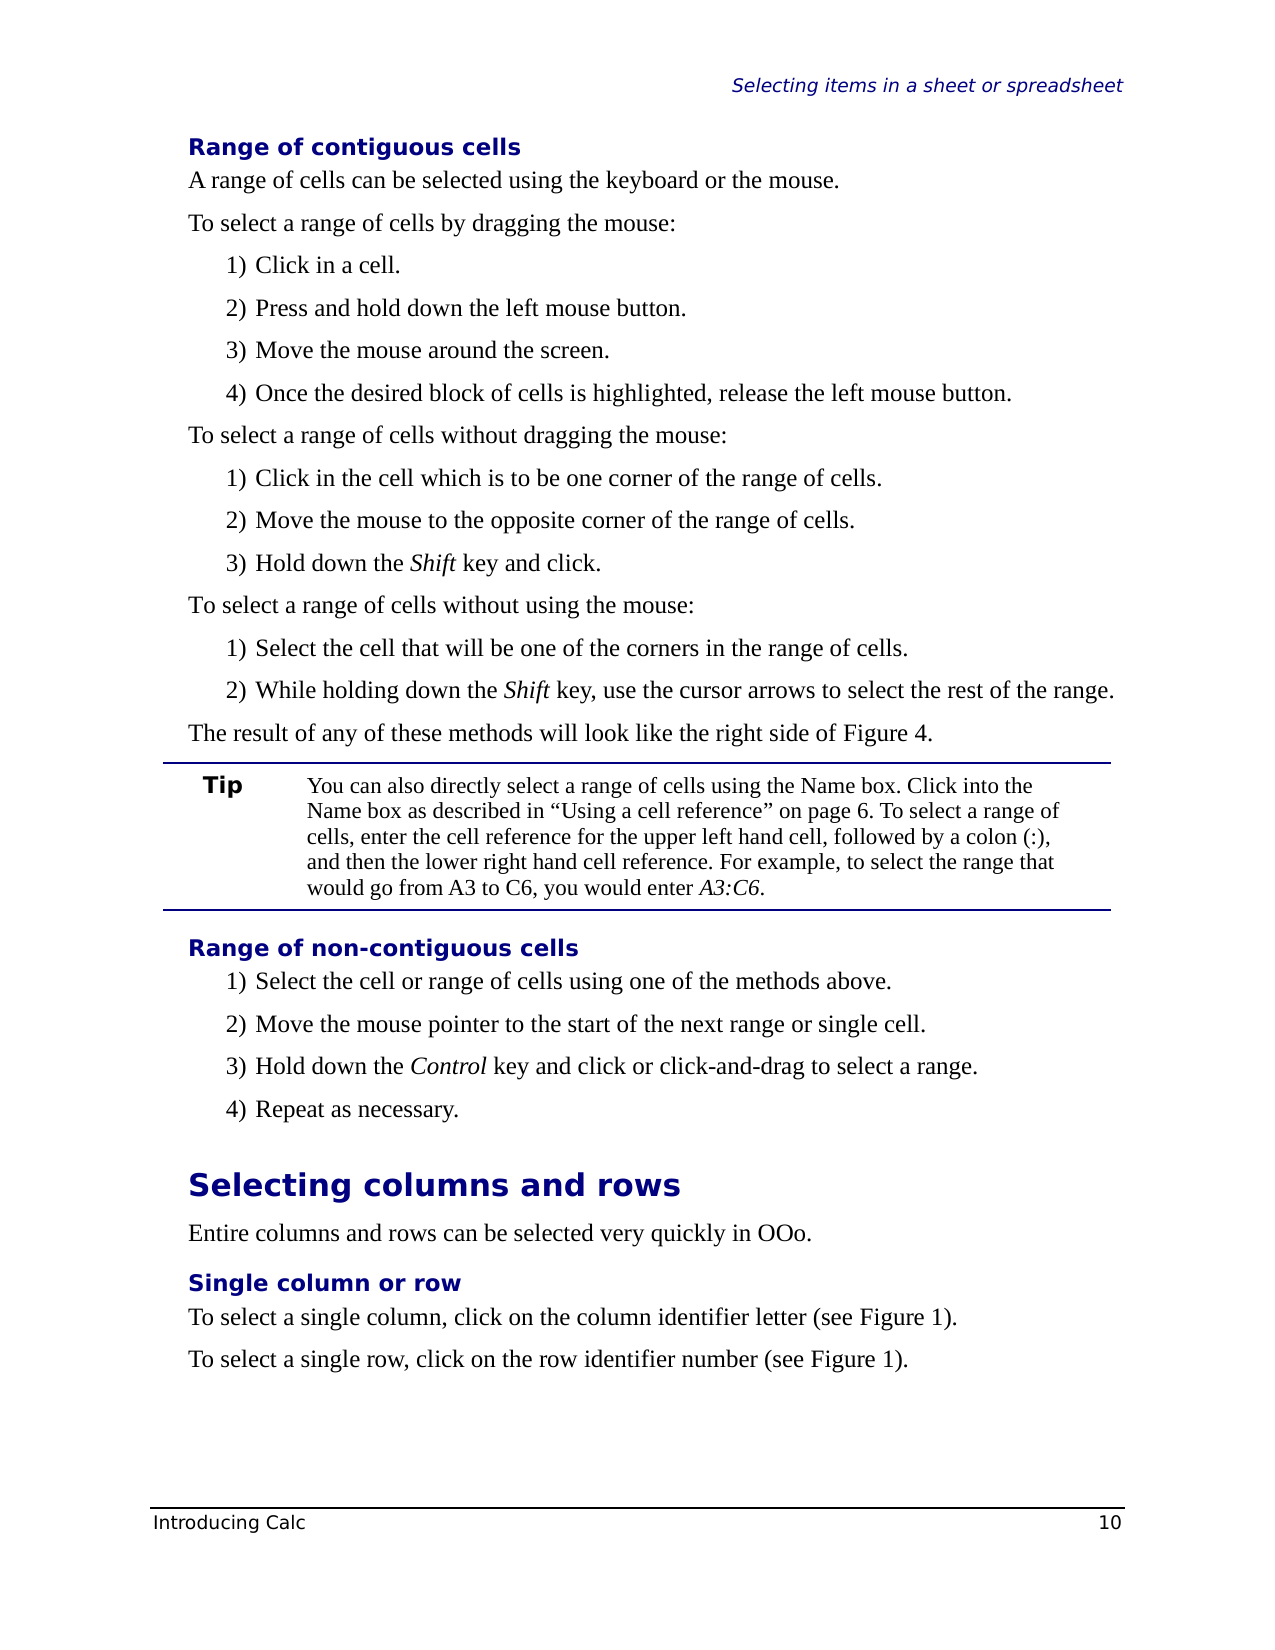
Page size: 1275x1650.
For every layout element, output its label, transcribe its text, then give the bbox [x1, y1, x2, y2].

text To select a single column, click on the column identifier letter (see Figure 1). [188, 1303, 1125, 1330]
table_header You can also directly select a range of cells using the Name box. Click into the Name box as described in “Using a cell reference” on page 6. To select a range of cells, enter the cell reference for the upper left hand cell, followed by a colon (:), and then the lower right hand cell reference. For example, to select the range that would go from A3 to C6, you would enter A3:C6. [283, 764, 1111, 909]
subtitle Single column or row [188, 1270, 1125, 1297]
list Move the mouse around the screen. [226, 337, 1125, 364]
list While holding down the Shift key, use the cursor arrows to select the rest of the range. [226, 677, 1125, 704]
list Move the mouse pointer to the start of the next range or single cell. [226, 1010, 1125, 1038]
list Hold down the Shift key and click. [226, 549, 1125, 577]
text To select a range of cells without using the mouse: [188, 592, 1125, 619]
list Select the cell or range of cells using one of the methods above. [226, 967, 1125, 995]
list Select the cell that will be one of the corners in the range of cells. [226, 634, 1125, 662]
text Entire columns and rows can be selected very quickly in OOo. [188, 1219, 1125, 1246]
list Move the mouse to the opposite corner of the range of cells. [226, 507, 1125, 534]
list Hold down the Control key and click or click-and-drag to select a range. [226, 1052, 1125, 1080]
text To select a single row, click on the row identifier number (see Figure 1). [188, 1345, 1125, 1373]
list Once the desired block of cells is highlighted, release the left mouse button. [226, 379, 1125, 407]
subtitle Selecting columns and rows [188, 1168, 1125, 1204]
list Click in the cell which is to be one corner of the range of cells. [226, 464, 1125, 492]
subtitle Range of contiguous cells [188, 134, 1125, 161]
text The result of any of these methods will look like the right side of Figure 4. [188, 719, 1125, 747]
list Press and hold down the left mouse button. [226, 294, 1125, 322]
text To select a range of cells by dragging the mouse: [188, 209, 1125, 237]
text A range of cells can be selected using the keyboard or the mouse. [188, 167, 1125, 194]
text To select a range of cells without dragging the mouse: [188, 422, 1125, 449]
subtitle Range of non-contiguous cells [188, 935, 1125, 962]
list Repeat as necessary. [226, 1095, 1125, 1123]
table_header Tip [163, 764, 283, 909]
list Click in a cell. [226, 252, 1125, 279]
